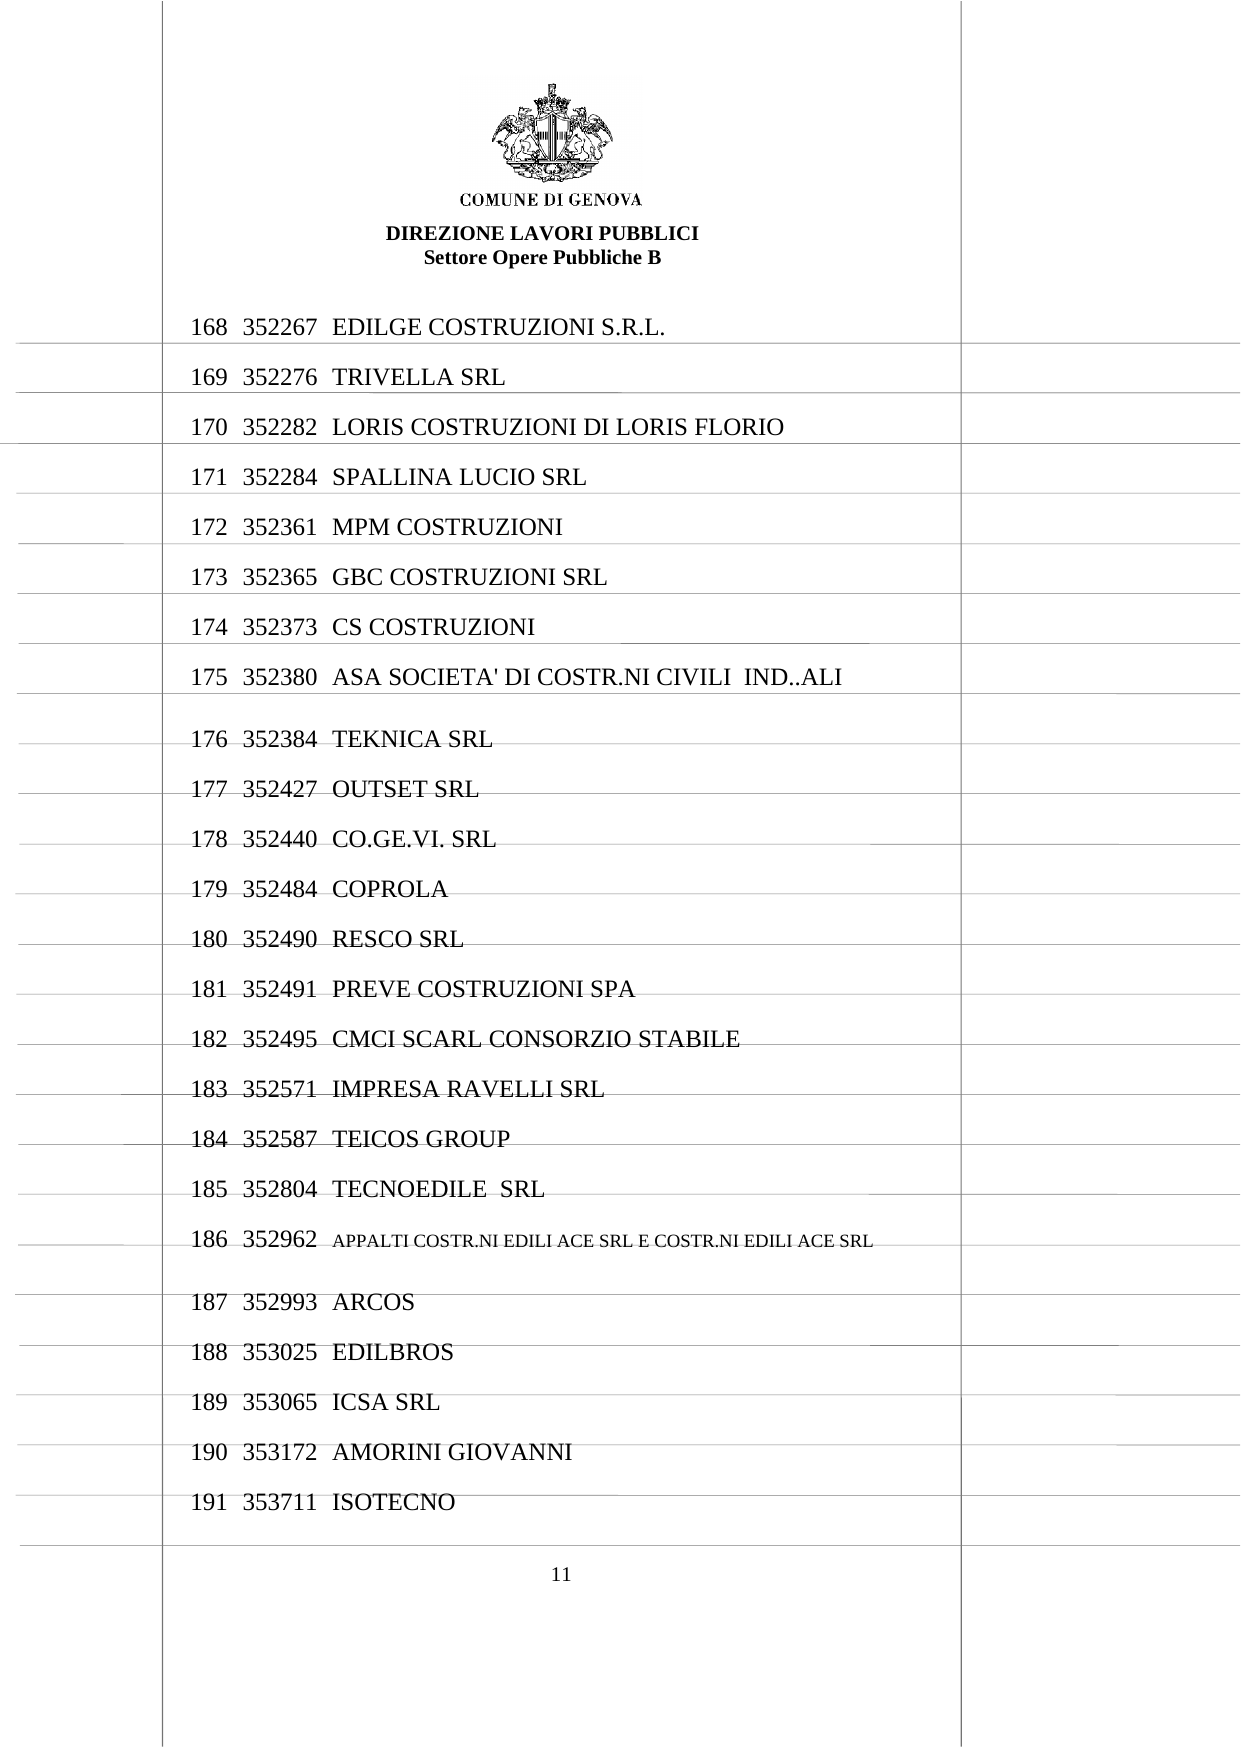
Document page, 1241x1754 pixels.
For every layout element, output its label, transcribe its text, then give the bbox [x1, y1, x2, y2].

table_cell 175 [183, 645, 235, 693]
table_cell 352361 [235, 495, 324, 543]
table_cell ISOTECNO [325, 1470, 893, 1495]
table_cell 352365 [235, 545, 324, 593]
table_cell ICSA SRL [325, 1396, 893, 1420]
table_cell 183 [183, 1058, 235, 1094]
table_cell TRIVELLA SRL [325, 345, 893, 392]
table_cell [183, 1420, 235, 1444]
table_cell 176 [183, 708, 235, 743]
table_cell 352427 [235, 758, 324, 793]
table_cell 352484 [235, 858, 324, 893]
table_cell [235, 1420, 324, 1444]
table_cell 188 [183, 1320, 235, 1345]
table_cell 352804 [235, 1195, 324, 1208]
table_cell 352587 [235, 1145, 324, 1158]
table_cell EDILBROS [325, 1320, 893, 1345]
table_cell [183, 1270, 235, 1294]
table_cell [235, 1470, 324, 1494]
table_cell 352490 [235, 945, 324, 958]
table_cell CMCI SCARL CONSORZIO STABILE [325, 1045, 893, 1058]
table_cell MPM COSTRUZIONI [325, 495, 893, 543]
table_cell 352380 [235, 645, 324, 693]
table_cell 352267 [235, 295, 324, 342]
table_cell OUTSET SRL [325, 758, 893, 793]
table_cell 169 [183, 345, 235, 392]
table_cell 352571 [235, 1058, 324, 1094]
table_cell TEKNICA SRL [325, 745, 893, 758]
table_cell 352495 [235, 1008, 324, 1044]
table_cell 352962 [235, 1208, 324, 1244]
table_cell 178 [183, 808, 235, 843]
table_cell 185 [183, 1195, 235, 1208]
table_cell GBC COSTRUZIONI SRL [325, 545, 893, 593]
table_cell 178 [183, 845, 235, 858]
table_cell APPALTI COSTR.NI EDILI ACE SRL E COSTR.NI EDILI ACE SRL [325, 1208, 893, 1244]
table_cell 352282 [235, 395, 324, 443]
table_cell 352804 [235, 1158, 324, 1193]
table_cell [325, 1420, 893, 1444]
table_cell 182 [183, 1045, 235, 1058]
table_cell 352993 [235, 1295, 324, 1320]
table_cell 184 [183, 1108, 235, 1144]
table_cell 179 [183, 858, 235, 893]
table_cell 352284 [235, 445, 324, 492]
table_cell 177 [183, 758, 235, 793]
table_cell IMPRESA RAVELLI SRL [325, 1095, 893, 1108]
table_cell TEICOS GROUP [325, 1145, 893, 1158]
table_cell 352440 [235, 808, 324, 843]
table_cell [235, 1370, 324, 1394]
table_cell 352491 [235, 995, 324, 1008]
table_cell TECNOEDILE SRL [325, 1158, 893, 1193]
table_cell 353065 [235, 1396, 324, 1420]
table_cell [235, 694, 324, 708]
table_cell PREVE COSTRUZIONI SPA [325, 958, 893, 993]
table_cell 353025 [235, 1320, 324, 1345]
table_cell 352491 [235, 958, 324, 993]
table_cell 184 [183, 1145, 235, 1158]
table_cell 353025 [235, 1346, 324, 1370]
table_cell ISOTECNO [325, 1496, 893, 1520]
table_cell 190 [183, 1446, 235, 1470]
table_cell [325, 1270, 893, 1294]
table_cell TECNOEDILE SRL [325, 1195, 893, 1208]
table_cell 188 [183, 1346, 235, 1370]
table_cell 353172 [235, 1446, 324, 1470]
table_cell 187 [183, 1295, 235, 1320]
table_cell 168 [183, 295, 235, 342]
table_cell 171 [183, 445, 235, 492]
table_cell 352587 [235, 1108, 324, 1144]
table_cell ASA SOCIETA' DI COSTR.NI CIVILI IND..ALI [325, 645, 893, 693]
table_cell ARCOS [325, 1295, 893, 1320]
table_cell AMORINI GIOVANNI [325, 1446, 893, 1470]
table_cell PREVE COSTRUZIONI SPA [325, 995, 893, 1008]
table_cell 352384 [235, 708, 324, 743]
table_cell 352495 [235, 1045, 324, 1058]
table_cell APPALTI COSTR.NI EDILI ACE SRL E COSTR.NI EDILI ACE SRL [325, 1246, 893, 1270]
table_cell 352373 [235, 595, 324, 643]
table_cell EDILBROS [325, 1346, 893, 1370]
table_cell 352276 [235, 345, 324, 392]
table_cell TEICOS GROUP [325, 1108, 893, 1144]
table_cell [183, 1470, 235, 1494]
table_cell 181 [183, 958, 235, 993]
table_cell LORIS COSTRUZIONI DI LORIS FLORIO [325, 395, 893, 443]
table_cell [235, 1270, 324, 1294]
table_cell SPALLINA LUCIO SRL [325, 445, 893, 492]
table_cell 186 [183, 1208, 235, 1244]
table_cell CO.GE.VI. SRL [325, 808, 893, 843]
table_cell RESCO SRL [325, 945, 893, 958]
table_cell 180 [183, 945, 235, 958]
table_cell COPROLA [325, 895, 893, 908]
table_cell 352490 [235, 908, 324, 944]
table_cell [325, 694, 893, 708]
table_cell COPROLA [325, 858, 893, 893]
table_cell 183 [183, 1095, 235, 1108]
table_cell 179 [183, 895, 235, 908]
table_cell 352427 [235, 794, 324, 808]
table_cell 191 [183, 1496, 235, 1520]
table_cell 352571 [235, 1095, 324, 1108]
table_cell 353711 [235, 1496, 324, 1520]
table_cell 352484 [235, 895, 324, 908]
table_cell 186 [183, 1246, 235, 1270]
table_cell IMPRESA RAVELLI SRL [325, 1058, 893, 1094]
table_cell 174 [183, 595, 235, 643]
table_cell RESCO SRL [325, 908, 893, 944]
table_cell [183, 694, 235, 708]
table_cell 185 [183, 1158, 235, 1193]
table_cell 352962 [235, 1246, 324, 1270]
table_cell 173 [183, 545, 235, 593]
table_cell CS COSTRUZIONI [325, 595, 893, 643]
table_cell 177 [183, 794, 235, 808]
table_cell [183, 1370, 235, 1394]
table_cell 172 [183, 495, 235, 543]
table_cell 352440 [235, 845, 324, 858]
table_cell OUTSET SRL [325, 794, 893, 808]
table_cell 189 [183, 1396, 235, 1420]
table_cell 181 [183, 995, 235, 1008]
table_cell EDILGE COSTRUZIONI S.R.L. [325, 295, 893, 342]
table_cell 182 [183, 1008, 235, 1044]
table_cell 180 [183, 908, 235, 944]
table_cell 352384 [235, 745, 324, 758]
table_cell [325, 1370, 893, 1394]
table_cell TEKNICA SRL [325, 708, 893, 743]
table_cell CO.GE.VI. SRL [325, 845, 893, 858]
table_cell 170 [183, 395, 235, 443]
table_cell 176 [183, 745, 235, 758]
table_cell CMCI SCARL CONSORZIO STABILE [325, 1008, 893, 1044]
